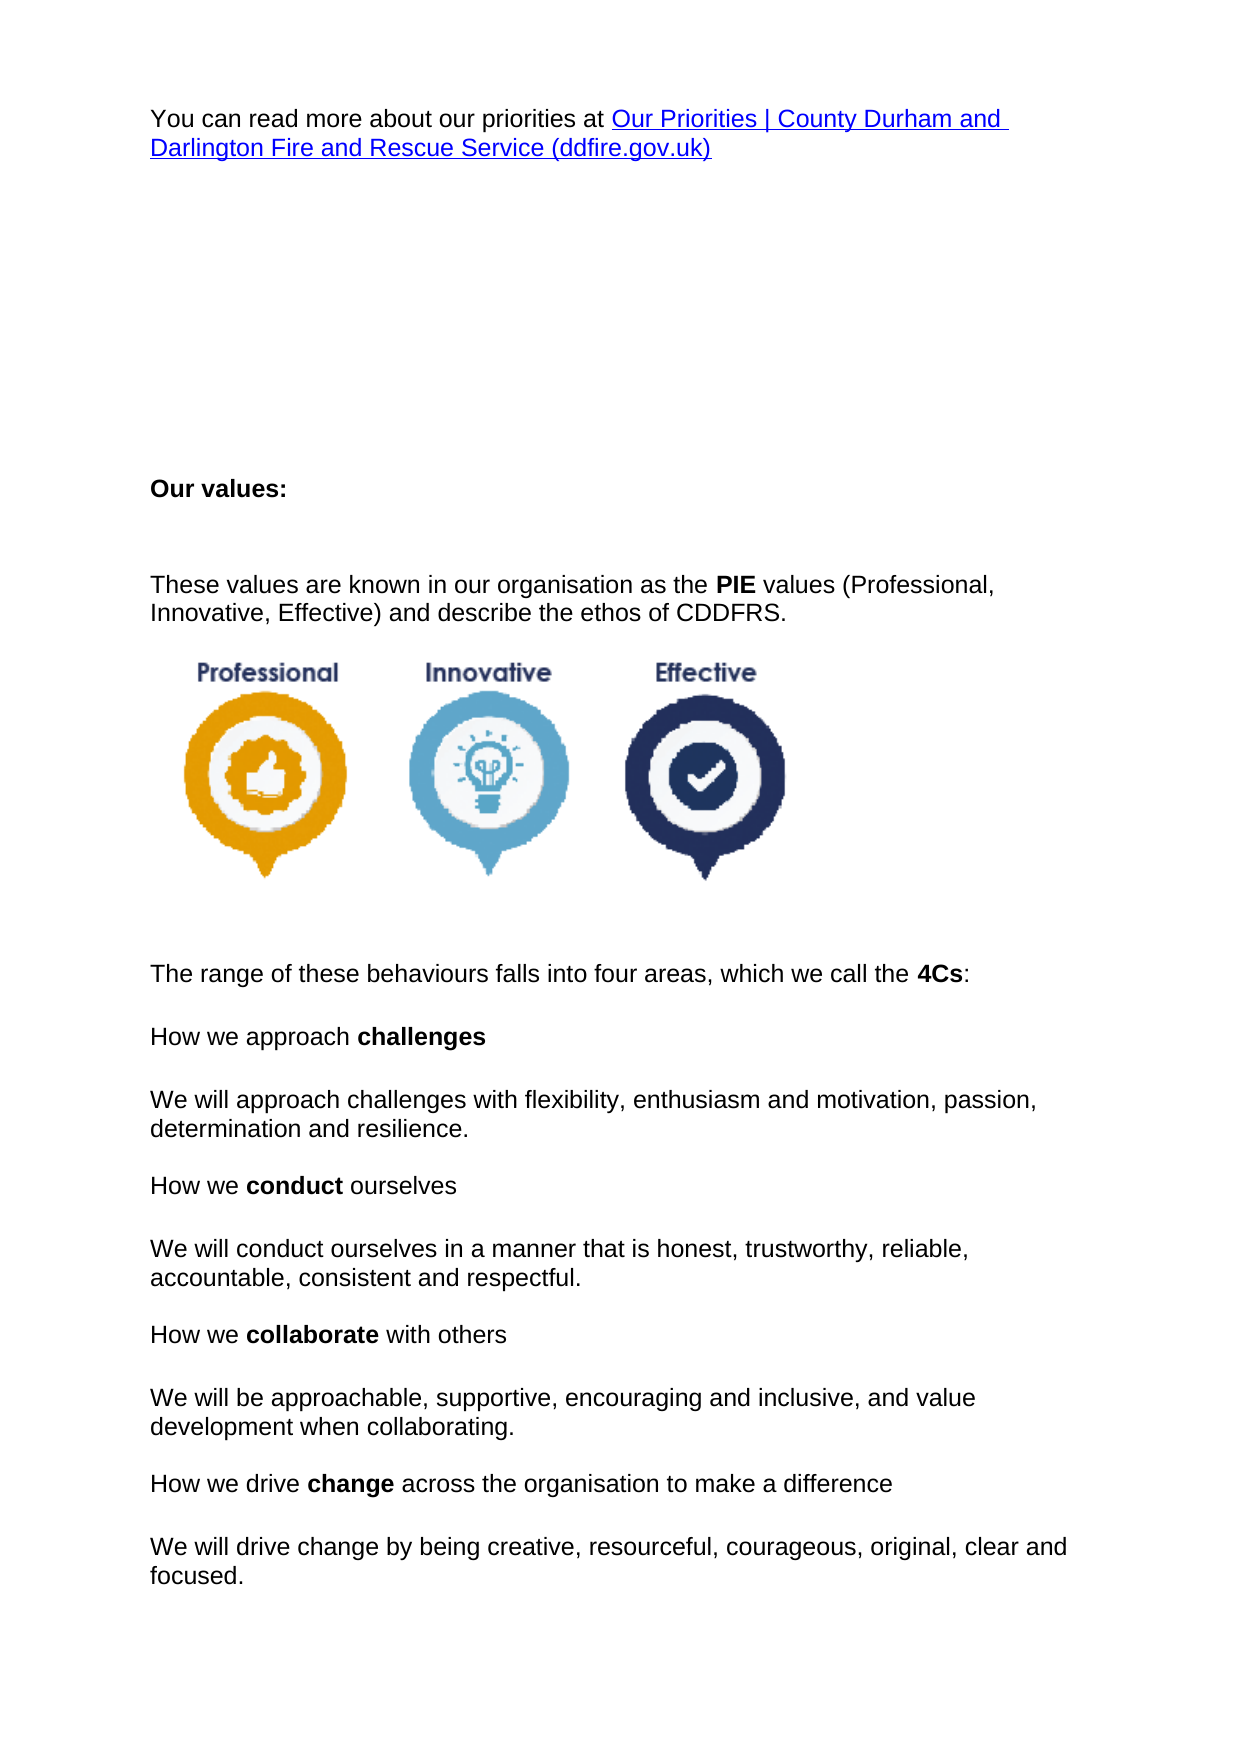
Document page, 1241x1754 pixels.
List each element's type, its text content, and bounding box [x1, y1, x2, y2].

text We will be approachable, supportive, encouraging and inclusive, and value development when collaborating. [150, 1383, 1090, 1441]
text How we approach challenges [150, 1022, 1090, 1051]
text We will approach challenges with flexibility, enthusiasm and motivation, passion, determination and resilience. [150, 1085, 1090, 1142]
text These values are known in our organisation as the PIE values (Professional, Innovative, Effective) and describe the ethos of CDDFRS. [150, 570, 1090, 627]
subtitle Our values: [150, 473, 1090, 502]
text We will drive change by being creative, resourceful, courageous, original, clear and focused. [150, 1532, 1090, 1590]
text How we conduct ourselves [150, 1171, 1090, 1200]
text The range of these behaviours falls into four areas, which we call the 4Cs: [150, 959, 1090, 988]
text We will conduct ourselves in a manner that is honest, trustworthy, reliable, accountable, consistent and respectful. [150, 1234, 1090, 1292]
text How we drive change across the organisation to make a difference [150, 1469, 1090, 1498]
subtitle You can read more about our priorities at Our Priorities | County Durham and Darlington Fire and Rescue Service (ddfire.gov.uk) [150, 104, 1090, 161]
text How we collaborate with others [150, 1320, 1090, 1349]
